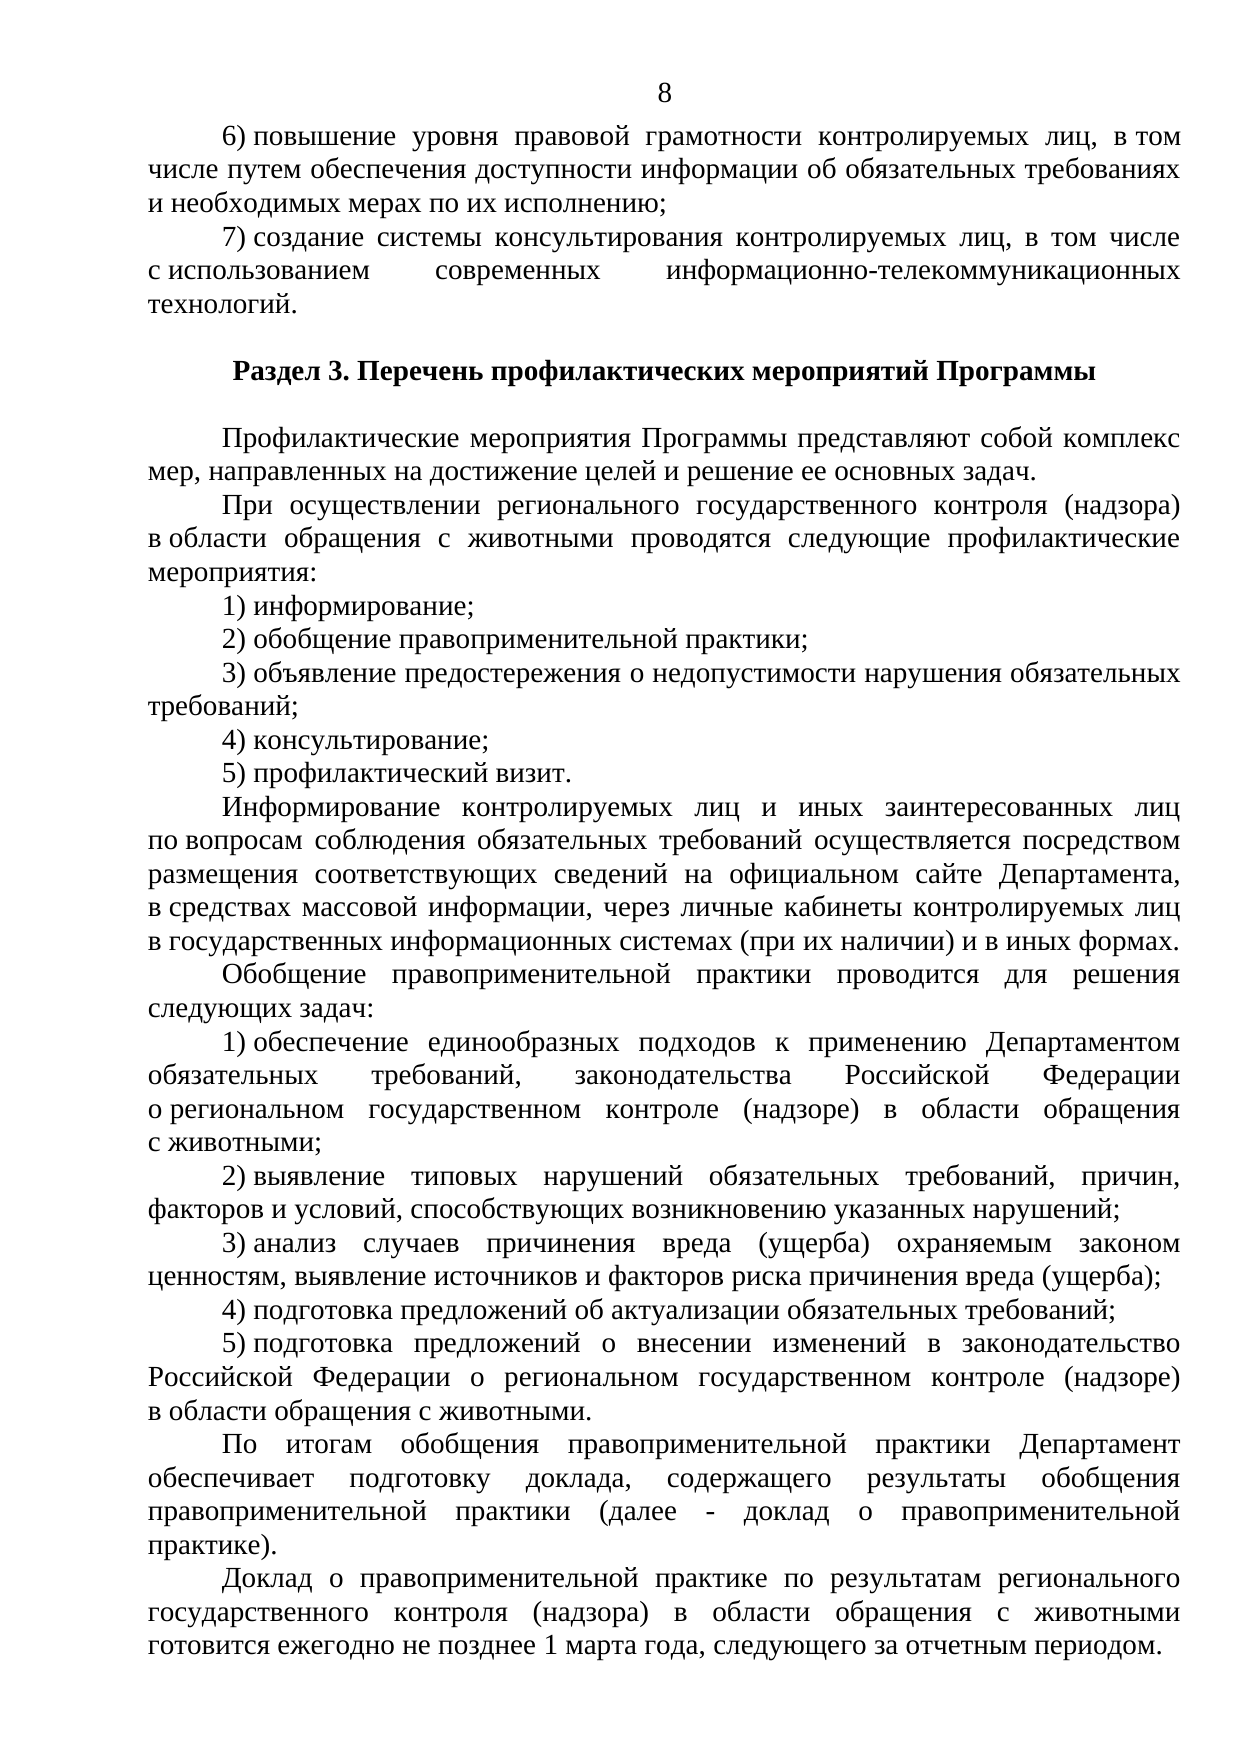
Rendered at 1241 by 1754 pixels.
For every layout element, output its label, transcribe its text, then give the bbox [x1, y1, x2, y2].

text 1) обеспечение единообразных подходов к применению Департаментом обязательных требований, законодательства Российской Федерации о региональном государственном контроле (надзоре) в области обращения с животными; [148, 1024, 1181, 1158]
text 3) анализ случаев причинения вреда (ущерба) охраняемым законом ценностям, выявление источников и факторов риска причинения вреда (ущерба); [148, 1225, 1181, 1292]
text 2) обобщение правоприменительной практики; [148, 621, 1181, 655]
text Раздел 3. Перечень профилактических мероприятий Программы [148, 353, 1181, 386]
text При осуществлении регионального государственного контроля (надзора) в области обращения с животными проводятся следующие профилактические мероприятия: [148, 487, 1181, 588]
text 7) создание системы консультирования контролируемых лиц, в том числе с использованием современных информационно-телекоммуникационных технологий. [148, 219, 1181, 319]
text 2) выявление типовых нарушений обязательных требований, причин, факторов и условий, способствующих возникновению указанных нарушений; [148, 1158, 1181, 1225]
text 3) объявление предостережения о недопустимости нарушения обязательных требований; [148, 655, 1181, 722]
text 1) информирование; [148, 588, 1181, 621]
text По итогам обобщения правоприменительной практики Департамент обеспечивает подготовку доклада, содержащего результаты обобщения правоприменительной практики (далее - доклад о правоприменительной практике). [148, 1426, 1181, 1560]
text 6) повышение уровня правовой грамотности контролируемых лиц, в том числе путем обеспечения доступности информации об обязательных требованиях и необходимых мерах по их исполнению; [148, 118, 1181, 219]
text Информирование контролируемых лиц и иных заинтересованных лиц по вопросам соблюдения обязательных требований осуществляется посредством размещения соответствующих сведений на официальном сайте Департамента, в средствах массовой информации, через личные кабинеты контролируемых лиц в государственных информационных системах (при их наличии) и в иных формах. [148, 789, 1181, 957]
text 5) профилактический визит. [148, 755, 1181, 789]
text 4) консультирование; [148, 722, 1181, 755]
text Обобщение правоприменительной практики проводится для решения следующих задач: [148, 957, 1181, 1024]
text 5) подготовка предложений о внесении изменений в законодательство Российской Федерации о региональном государственном контроле (надзоре) в области обращения с животными. [148, 1326, 1181, 1426]
text Профилактические мероприятия Программы представляют собой комплекс мер, направленных на достижение целей и решение ее основных задач. [148, 420, 1181, 487]
text 4) подготовка предложений об актуализации обязательных требований; [148, 1292, 1181, 1326]
text Доклад о правоприменительной практике по результатам регионального государственного контроля (надзора) в области обращения с животными готовится ежегодно не позднее 1 марта года, следующего за отчетным периодом. [148, 1560, 1181, 1661]
